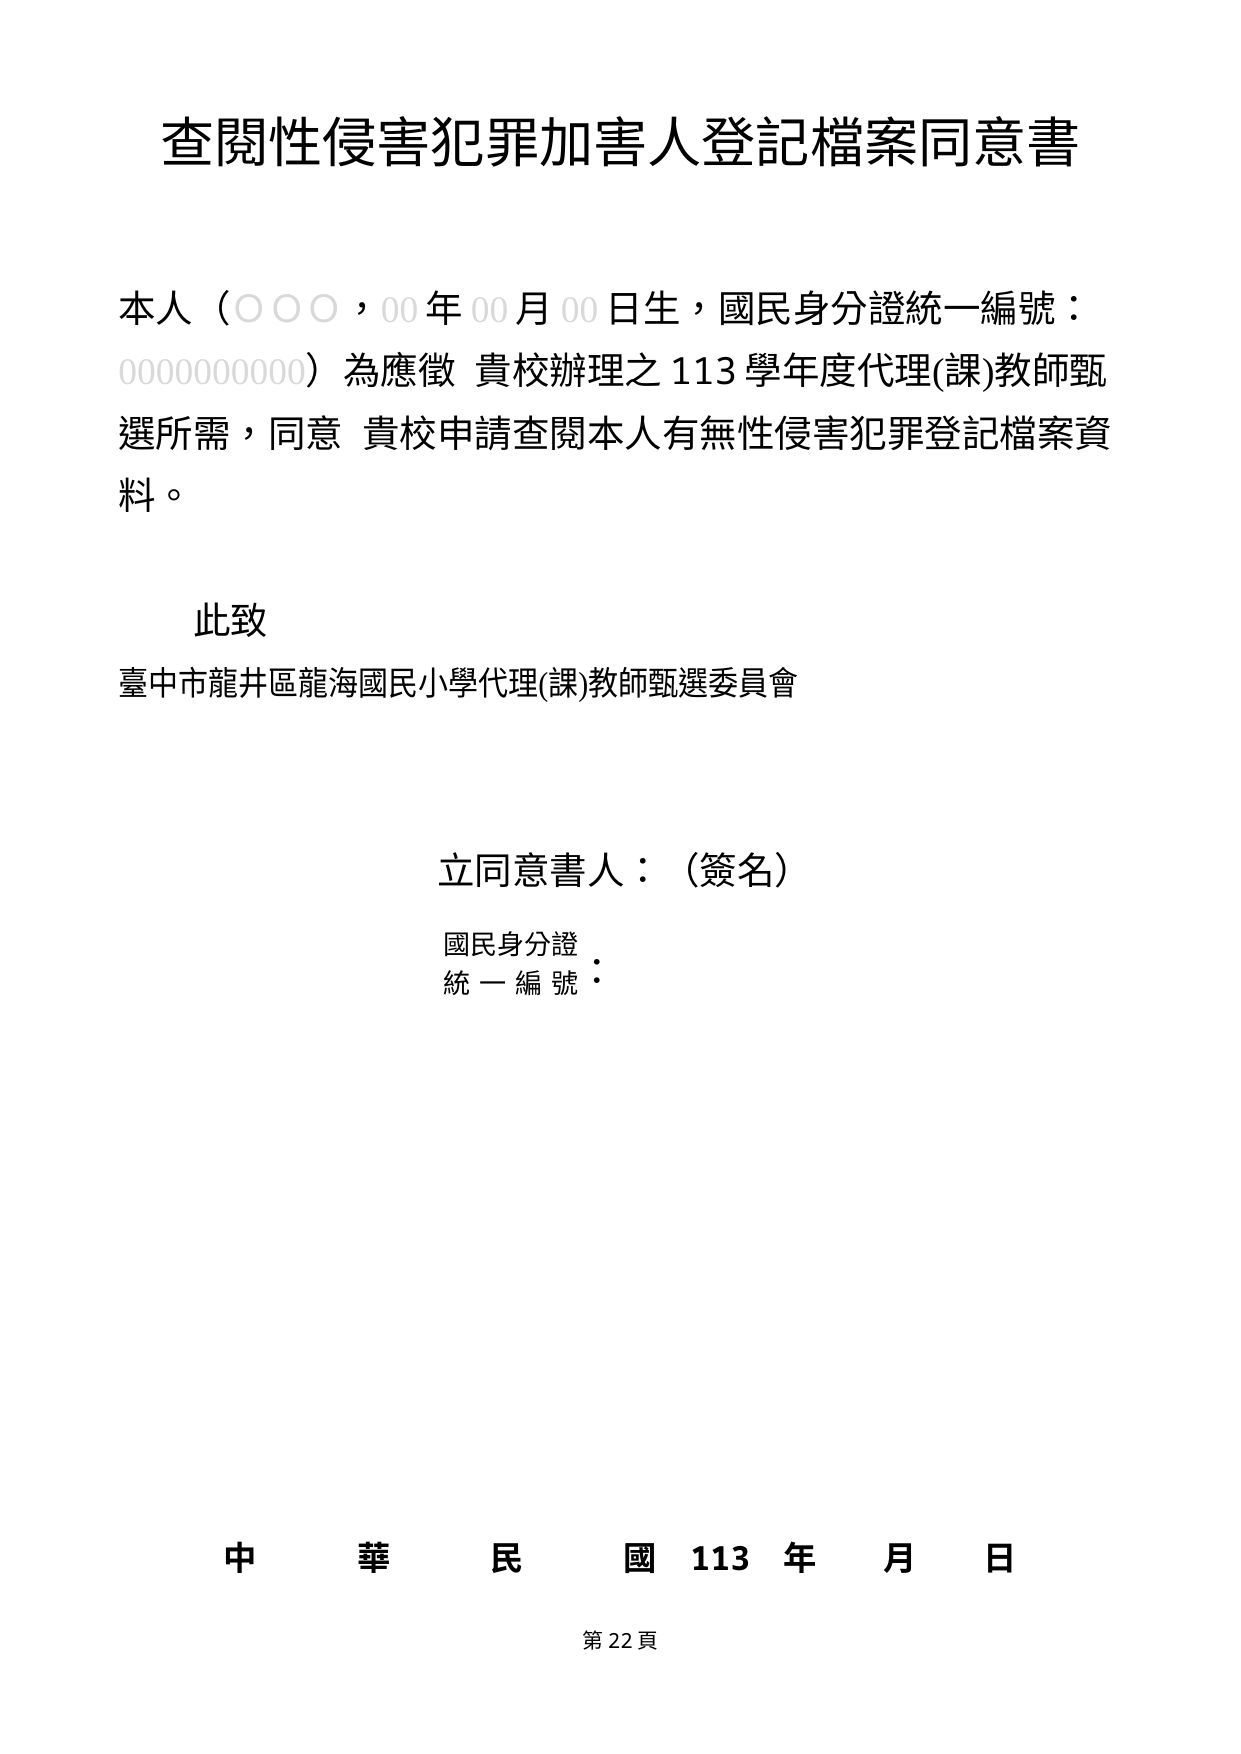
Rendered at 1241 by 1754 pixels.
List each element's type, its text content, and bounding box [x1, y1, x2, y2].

text 國民身分證統一編號： [118, 889, 1122, 1014]
text 本人（ＯＯＯ，00年00月00日生，國民身分證統一編號：0000000000）為應徵 貴校辦理之113學年度代理(課)教師甄選所需，同意 貴校申請查閱本人有無性侵害犯罪登記檔案資料。 [118, 264, 1122, 514]
text 立同意書人：（簽名） [118, 827, 1122, 889]
text 中 華 民 國 113 年 月 日 [118, 1514, 1122, 1577]
text 臺中市龍井區龍海國民小學代理(課)教師甄選委員會 [118, 639, 1122, 702]
text 此致 [118, 577, 1122, 639]
text 查閱性侵害犯罪加害人登記檔案同意書 [118, 100, 1122, 178]
